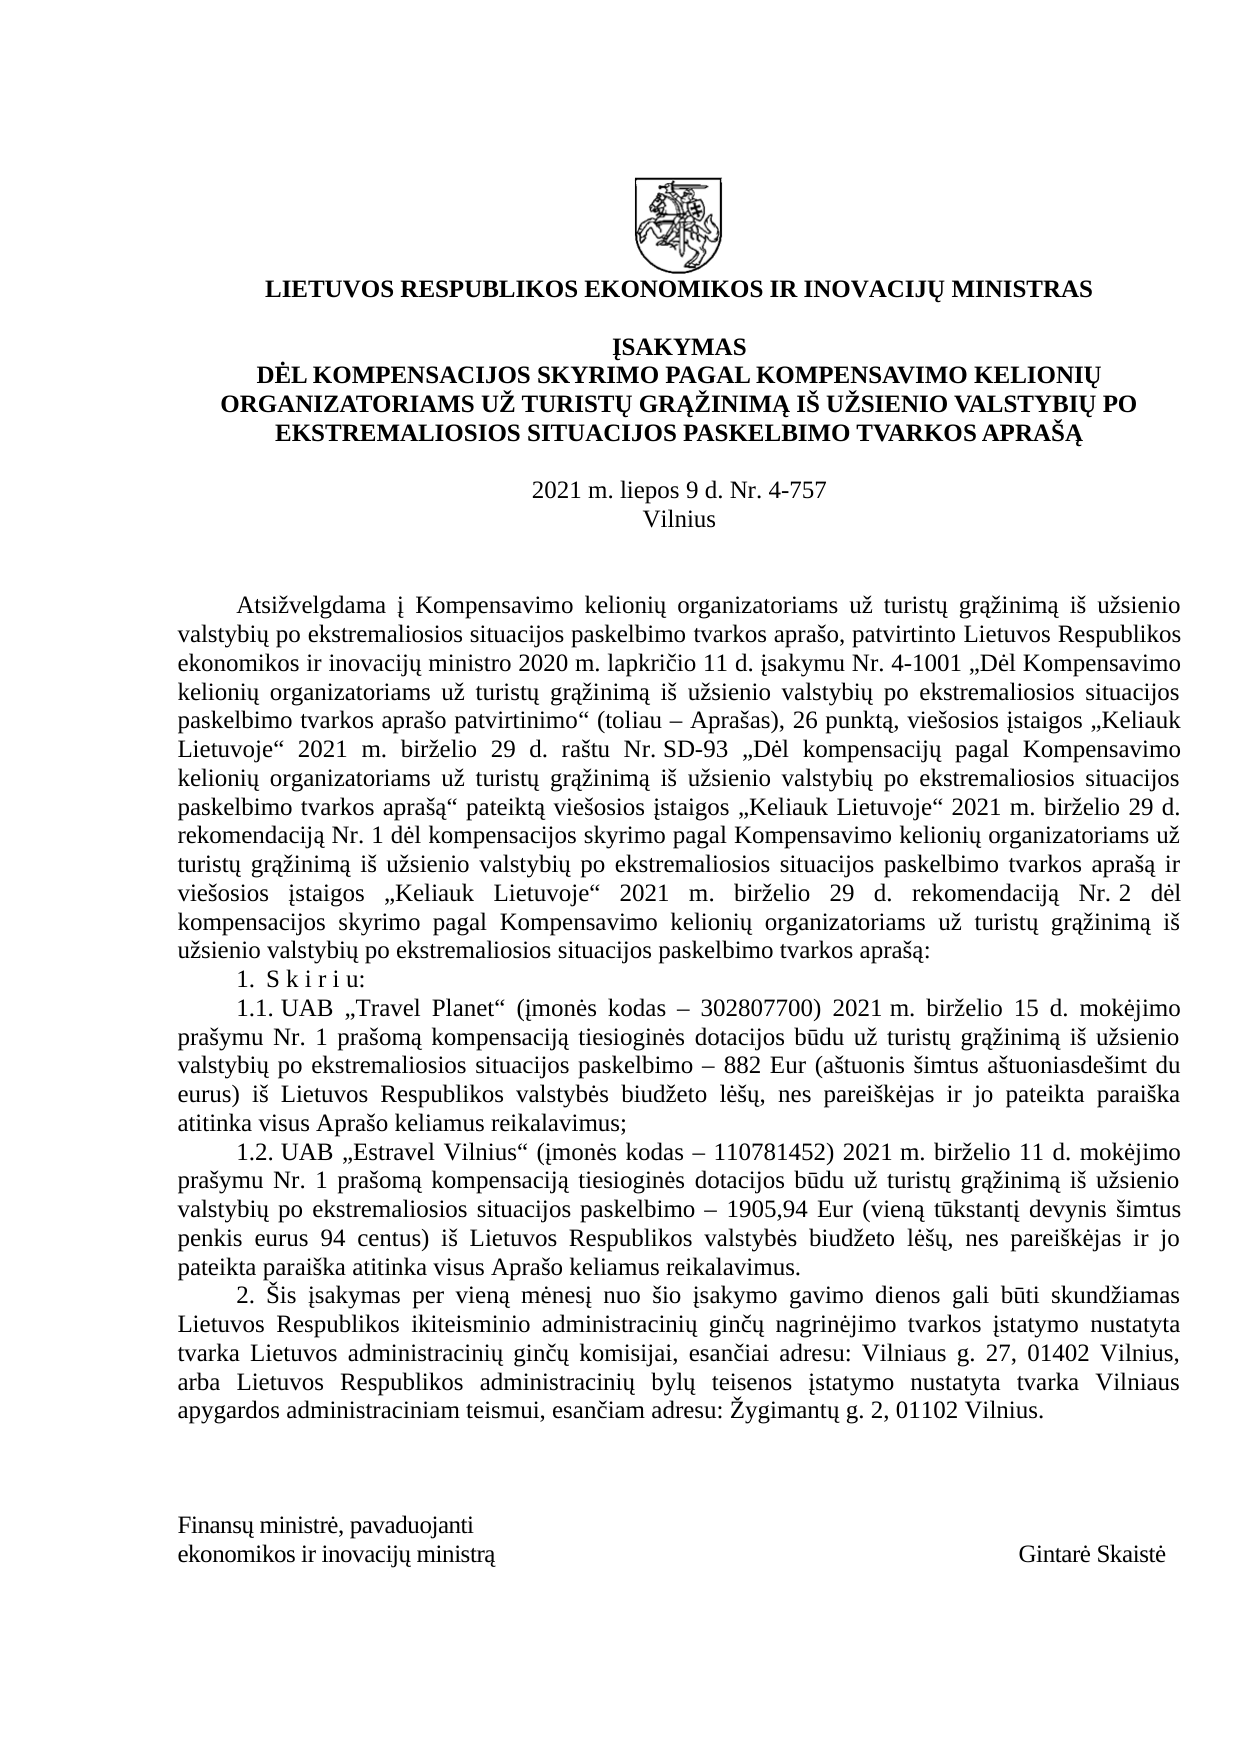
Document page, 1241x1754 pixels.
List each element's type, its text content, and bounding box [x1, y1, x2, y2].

text 1.2. UAB „Estravel Vilnius“ (įmonės kodas – 110781452) 2021 m. birželio 11 d. mokėjimo prašymu Nr. 1 prašomą kompensaciją tiesioginės dotacijos būdu už turistų grąžinimą iš užsienio valstybių po ekstremaliosios situacijos paskelbimo – 1905,94 Eur (vieną tūkstantį devynis šimtus penkis eurus 94 centus) iš Lietuvos Respublikos valstybės biudžeto lėšų, nes pareiškėjas ir jo pateikta paraiška atitinka visus Aprašo keliamus reikalavimus. [177, 1137, 1181, 1280]
text įsakymas [177, 332, 1181, 360]
text 2. Šis įsakymas per vieną mėnesį nuo šio įsakymo gavimo dienos gali būti skundžiamas Lietuvos Respublikos ikiteisminio administracinių ginčų nagrinėjimo tvarkos įstatymo nustatyta tvarka Lietuvos administracinių ginčų komisijai, esančiai adresu: Vilniaus g. 27, 01402 Vilnius, arba Lietuvos Respublikos administracinių bylų teisenos įstatymo nustatyta tvarka Vilniaus apygardos administraciniam teismui, esančiam adresu: Žygimantų g. 2, 01102 Vilnius. [177, 1280, 1181, 1424]
text ekonomikos ir inovacijų ministrą Gintarė Skaistė [177, 1539, 1181, 1568]
text Atsižvelgdama į Kompensavimo kelionių organizatoriams už turistų grąžinimą iš užsienio valstybių po ekstremaliosios situacijos paskelbimo tvarkos aprašo, patvirtinto Lietuvos Respublikos ekonomikos ir inovacijų ministro 2020 m. lapkričio 11 d. įsakymu Nr. 4-1001 „Dėl Kompensavimo kelionių organizatoriams už turistų grąžinimą iš užsienio valstybių po ekstremaliosios situacijos paskelbimo tvarkos aprašo patvirtinimo“ (toliau – Aprašas), 26 punktą, viešosios įstaigos „Keliauk Lietuvoje“ 2021 m. birželio 29 d. raštu Nr. SD-93 „Dėl kompensacijų pagal Kompensavimo kelionių organizatoriams už turistų grąžinimą iš užsienio valstybių po ekstremaliosios situacijos paskelbimo tvarkos aprašą“ pateiktą viešosios įstaigos „Keliauk Lietuvoje“ 2021 m. birželio 29 d. rekomendaciją Nr. 1 dėl kompensacijos skyrimo pagal Kompensavimo kelionių organizatoriams už turistų grąžinimą iš užsienio valstybių po ekstremaliosios situacijos paskelbimo tvarkos aprašą ir viešosios įstaigos „Keliauk Lietuvoje“ 2021 m. birželio 29 d. rekomendaciją Nr. 2 dėl kompensacijos skyrimo pagal Kompensavimo kelionių organizatoriams už turistų grąžinimą iš užsienio valstybių po ekstremaliosios situacijos paskelbimo tvarkos aprašą: [177, 590, 1181, 964]
text 1.1. UAB „Travel Planet“ (įmonės kodas – 302807700) 2021 m. birželio 15 d. mokėjimo prašymu Nr. 1 prašomą kompensaciją tiesioginės dotacijos būdu už turistų grąžinimą iš užsienio valstybių po ekstremaliosios situacijos paskelbimo – 882 Eur (aštuonis šimtus aštuoniasdešimt du eurus) iš Lietuvos Respublikos valstybės biudžeto lėšų, nes pareiškėjas ir jo pateikta paraiška atitinka visus Aprašo keliamus reikalavimus; [177, 993, 1181, 1137]
text 1. Skiriu: [177, 964, 1181, 993]
text DĖL KOMPENSACIJOS SKYRIMO PAGAL KOMPENSAVIMO KELIONIŲ ORGANIZATORIAMS UŽ TURISTŲ GRĄŽINIMĄ IŠ UŽSIENIO VALSTYBIŲ PO EKSTREMALIOSIOS SITUACIJOS PASKELBIMO TVARKOS APRAŠĄ [177, 360, 1181, 447]
text Vilnius [177, 504, 1181, 533]
text 2021 m. liepos 9 d. Nr. 4-757 [177, 475, 1181, 504]
text LIETUVOS RESPUBLIKOS Ekonomikos ir inovacijų MINISTRAS [177, 274, 1181, 303]
text Finansų ministrė, pavaduojanti [177, 1510, 1181, 1539]
